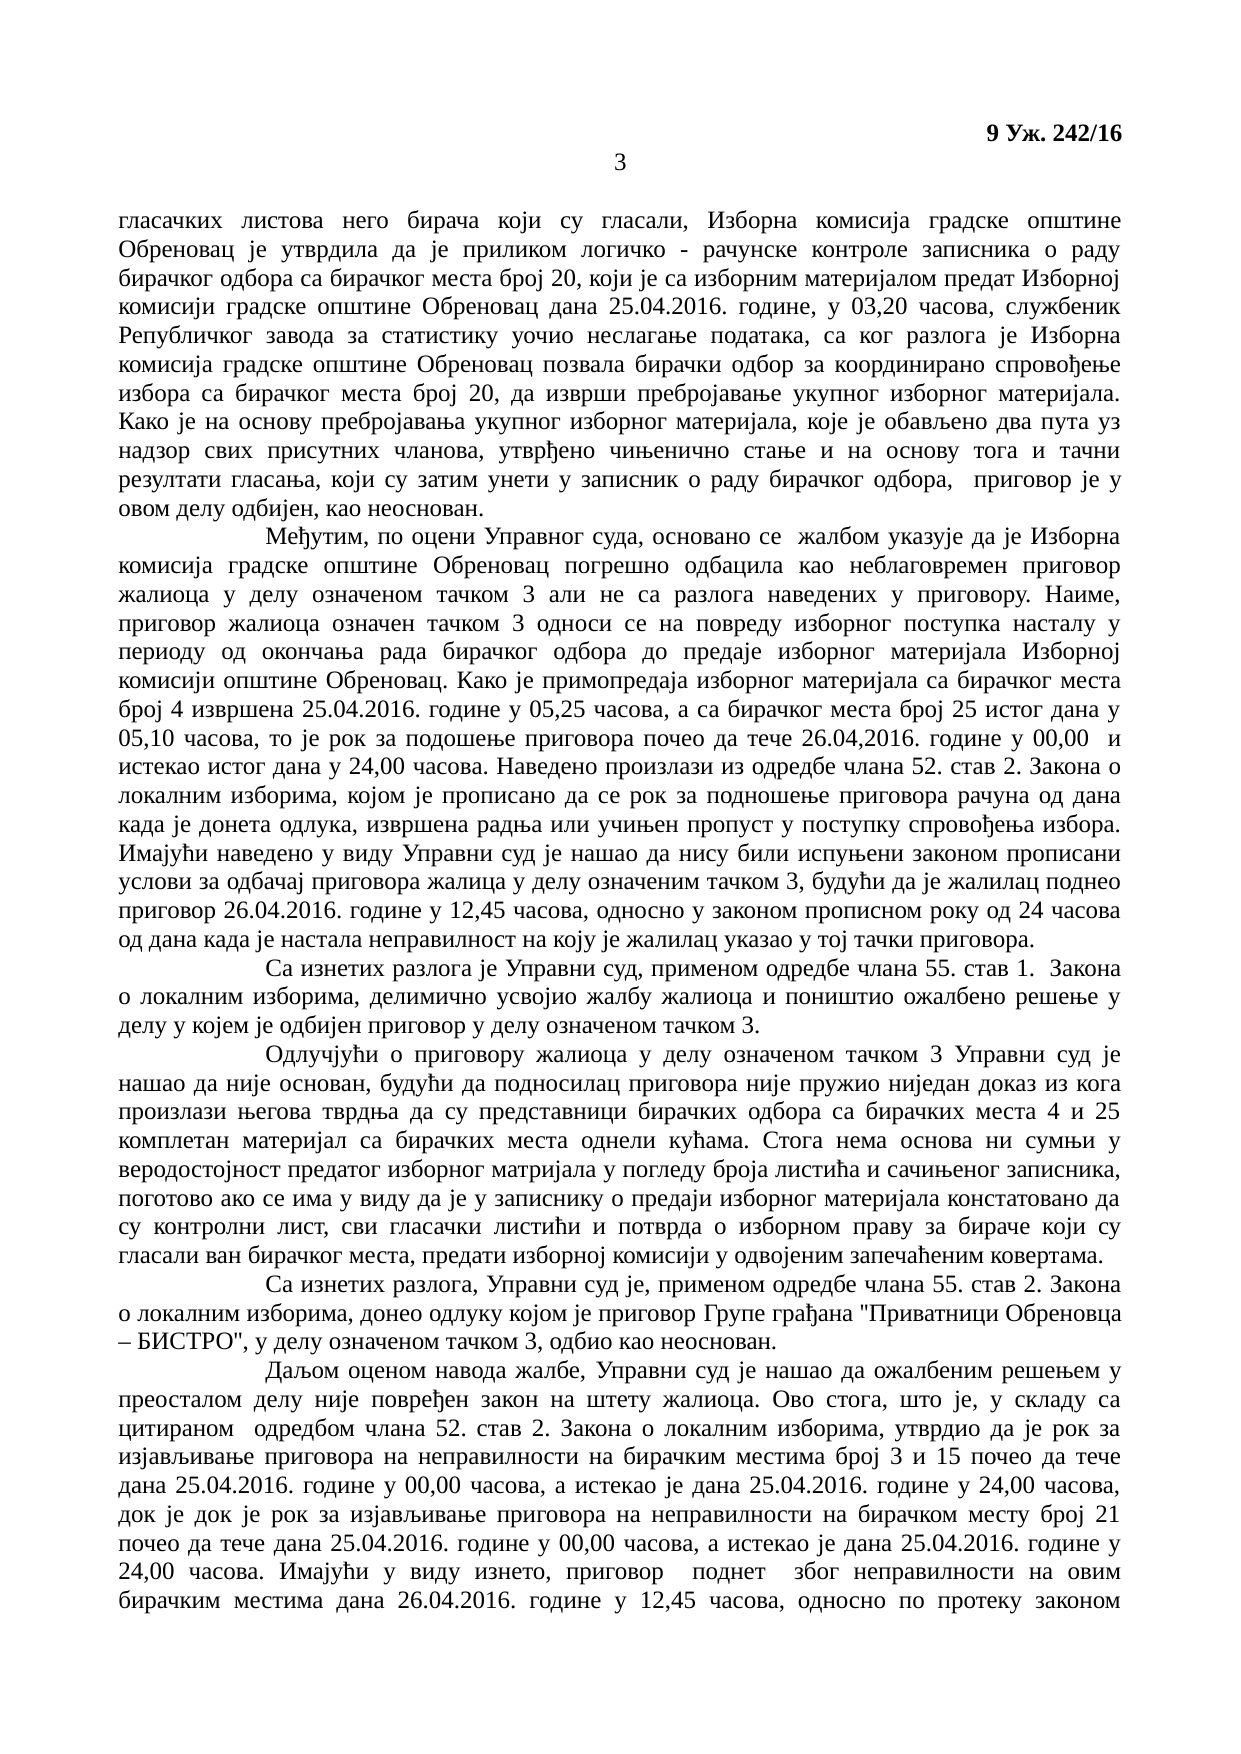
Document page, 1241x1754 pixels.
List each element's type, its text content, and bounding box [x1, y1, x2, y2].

text Међутим, по оцени Управног суда, основано се жалбом указује да је Изборна комисија градске општине Обреновац погрешно одбацила као неблаговремен приговор жалиоца у делу означеном тачком 3 али не са разлога наведених у приговору. Наиме, приговор жалиоца означен тачком 3 односи се на повреду изборног поступка насталу у периоду од окончања рада бирачког одбора до предаје изборног материјала Изборној комисији општине Обреновац. Како је примопредаја изборног материјала са бирачког места број 4 извршена 25.04.2016. године у 05,25 часова, а са бирачког места број 25 истог дана у 05,10 часова, то је рок за подошење приговора почео да тече 26.04,2016. године у 00,00 и истекао истог дана у 24,00 часова. Наведено произлази из одредбе члана 52. став 2. Закона о локалним изборима, којом је прописано да се рок за подношење приговора рачуна од дана када је донета одлука, извршена радња или учињен пропуст у поступку спровођења избора. Имајући наведено у виду Управни суд је нашао да нису били испуњени законом прописани услови за одбачај приговора жалица у делу означеним тачком 3, будући да је жалилац поднео приговор 26.04.2016. године у 12,45 часова, односно у законом прописном року од 24 часова од дана када је настала неправилност на коју је жалилац указао у тој тачки приговора. [118, 521, 1122, 953]
text Даљом оценом навода жалбе, Управни суд је нашао да ожалбеним решењем у преосталом делу није повређен закон на штету жалиоца. Ово стога, што је, у складу са цитираном одредбом члана 52. став 2. Закона о локалним изборима, утврдио да је рок за изјављивање приговора на неправилности на бирачким местима број 3 и 15 почео да тече дана 25.04.2016. године у 00,00 часова, а истекао је дана 25.04.2016. године у 24,00 часова, док је док је рок за изјављивање приговора на неправилности на бирачком месту број 21 почео да тече дана 25.04.2016. године у 00,00 часова, а истекао је дана 25.04.2016. године у 24,00 часова. Имајући у виду изнето, приговор поднет због неправилности на овим бирачким местима дана 26.04.2016. године у 12,45 часова, односно по протеку законом [118, 1355, 1122, 1614]
text Са изнетих разлога, Управни суд је, применом одредбе члана 55. став 2. Закона о локалним изборима, донео одлуку којом је приговор Групе грађана ''Приватници Обреновца – БИСТРО'', у делу означеном тачком 3, одбио као неоснован. [118, 1269, 1122, 1355]
text Одлучјући о приговору жалиоца у делу означеном тачком 3 Управни суд је нашао да није основан, будући да подносилац приговора није пружио ниједан доказ из кога произлази његова тврдња да су представници бирачких одбора са бирачких места 4 и 25 комплетан материјал са бирачких места однели кућама. Стога нема основа ни сумњи у веродостојност предатог изборног матријала у погледу броја листића и сачињеног записника, поготово ако се има у виду да је у записнику о предаји изборног материјала констатовано да су контролни лист, сви гласачки листићи и потврда о изборном праву за бираче који су гласали ван бирачког места, предати изборној комисији у одвојеним запечаћеним ковертама. [118, 1039, 1122, 1269]
text Са изнетих разлога је Управни суд, применом одредбе члана 55. став 1. Закона о локалним изборима, делимично усвојио жалбу жалиоца и поништио ожалбено решење у делу у којем је одбијен приговор у делу означеном тачком 3. [118, 953, 1122, 1039]
text гласачких листова него бирача који су гласали, Изборна комисија градске општине Обреновац је утврдила да је приликом логичко - рачунске контроле записника о раду бирачког одбора са бирачког места број 20, који је са изборним материјалом предат Изборној комисији градске општине Обреновац дана 25.04.2016. године, у 03,20 часова, службеник Републичког завода за статистику уочио неслагање података, са ког разлога је Изборна комисија градске општине Обреновац позвала бирачки одбор за координирано спровођење избора са бирачког места број 20, да изврши пребројавање укупног изборног материјала. Како је на основу пребројавања укупног изборног материјала, које је обављено два пута уз надзор свих присутних чланова, утврђено чињенично стање и на основу тога и тачни резултати гласања, који су затим унети у записник о раду бирачког одбора, приговор је у овом делу одбијен, као неоснован. [118, 205, 1122, 521]
